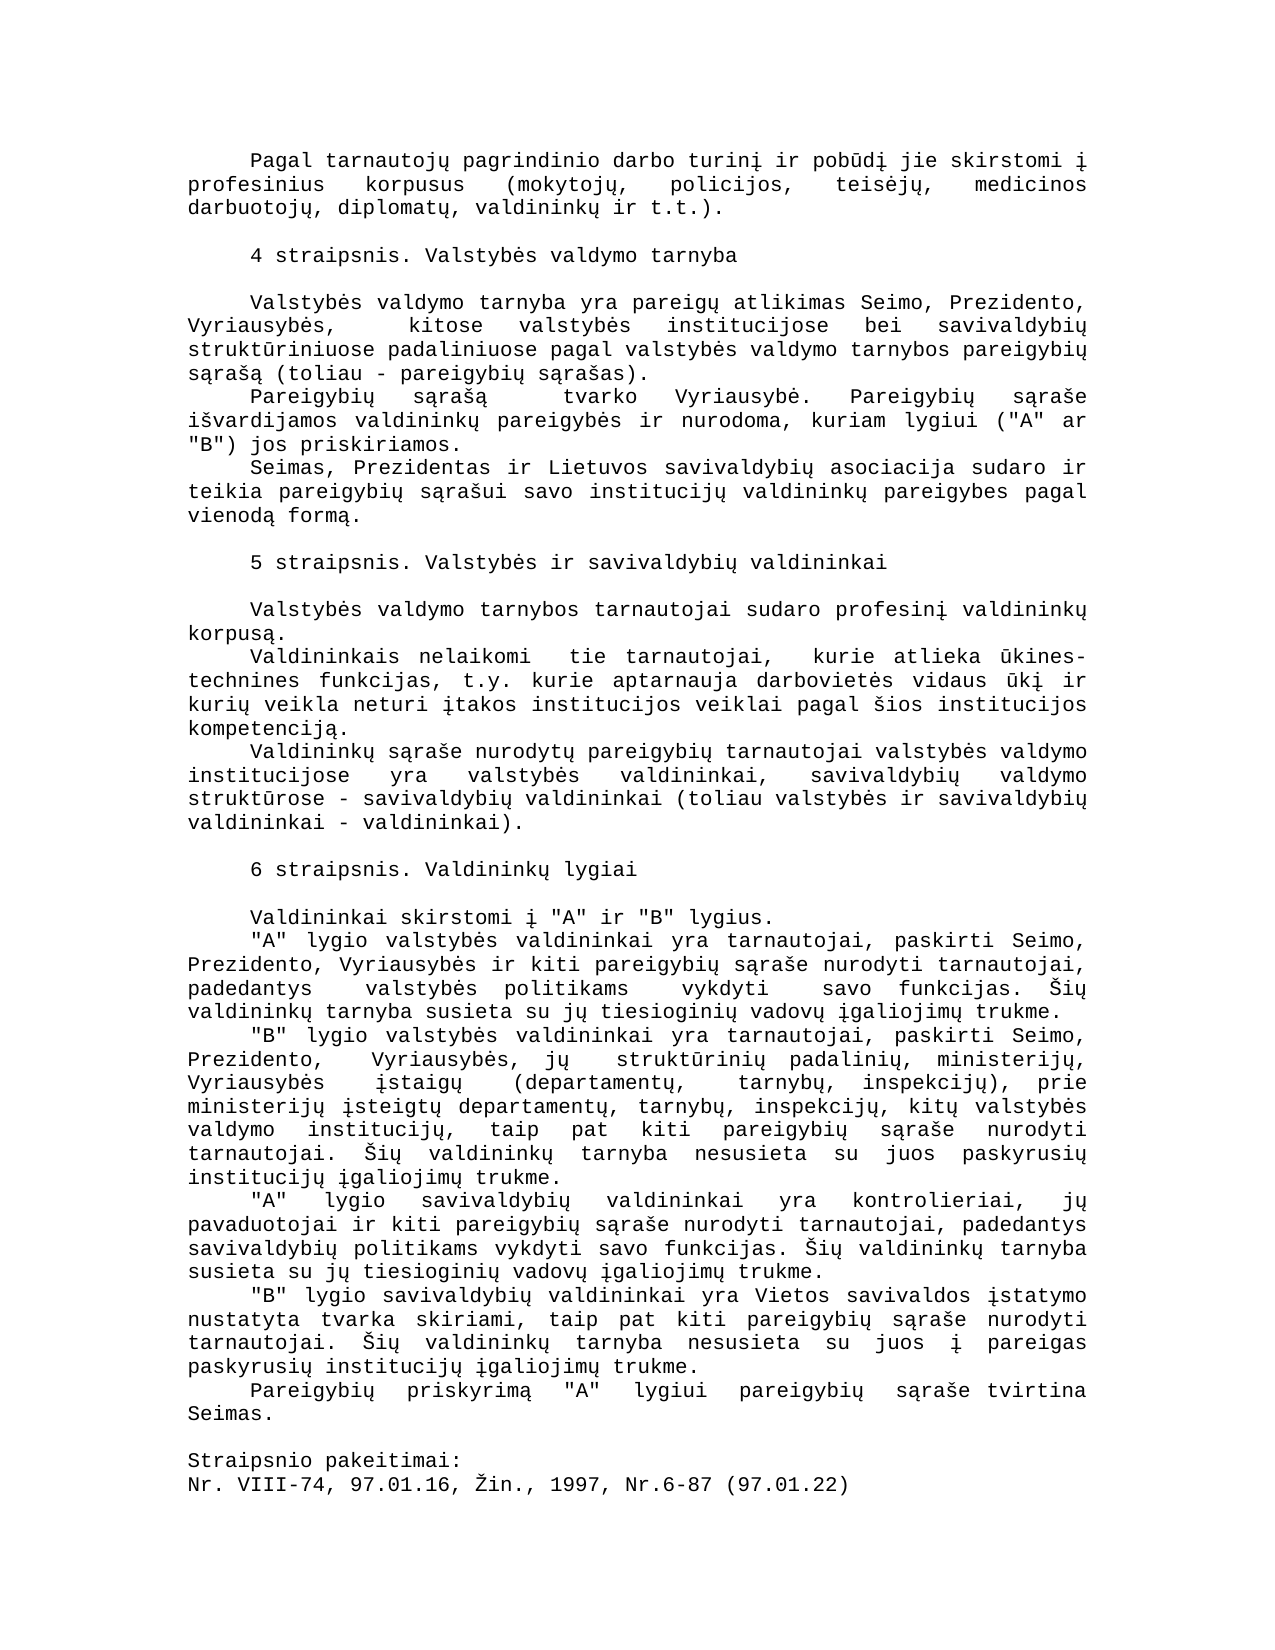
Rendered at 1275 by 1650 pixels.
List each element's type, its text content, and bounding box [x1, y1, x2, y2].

text Straipsnio pakeitimai: [187, 1451, 1087, 1474]
text Pareigybių sąrašą tvarko Vyriausybė. Pareigybių sąraše išvardijamos valdininkų pareigybės ir nurodoma, kuriam lygiui ("A" ar "B") jos priskiriamos. [187, 386, 1087, 457]
text Pareigybių priskyrimą "A" lygiui pareigybių sąraše tvirtina Seimas. [187, 1379, 1087, 1427]
text "A" lygio savivaldybių valdininkai yra kontrolieriai, jų pavaduotojai ir kiti pareigybių sąraše nurodyti tarnautojai, padedantys savivaldybių politikams vykdyti savo funkcijas. Šių valdininkų tarnyba susieta su jų tiesioginių vadovų įgaliojimų trukme. [187, 1190, 1087, 1285]
text Valstybės valdymo tarnyba yra pareigų atlikimas Seimo, Prezidento, Vyriausybės, kitose valstybės institucijose bei savivaldybių struktūriniuose padaliniuose pagal valstybės valdymo tarnybos pareigybių sąrašą (toliau - pareigybių sąrašas). [187, 292, 1087, 386]
text Seimas, Prezidentas ir Lietuvos savivaldybių asociacija sudaro ir teikia pareigybių sąrašui savo institucijų valdininkų pareigybes pagal vienodą formą. [187, 457, 1087, 528]
text 5 straipsnis. Valstybės ir savivaldybių valdininkai [187, 552, 1087, 576]
text Valdininkai skirstomi į "A" ir "B" lygius. [187, 907, 1087, 930]
text Nr. VIII-74, 97.01.16, Žin., 1997, Nr.6-87 (97.01.22) [187, 1474, 1087, 1498]
text "A" lygio valstybės valdininkai yra tarnautojai, paskirti Seimo, Prezidento, Vyriausybės ir kiti pareigybių sąraše nurodyti tarnautojai, padedantys valstybės politikams vykdyti savo funkcijas. Šių valdininkų tarnyba susieta su jų tiesioginių vadovų įgaliojimų trukme. [187, 930, 1087, 1025]
text "B" lygio valstybės valdininkai yra tarnautojai, paskirti Seimo, Prezidento, Vyriausybės, jų struktūrinių padalinių, ministerijų, Vyriausybės įstaigų (departamentų, tarnybų, inspekcijų), prie ministerijų įsteigtų departamentų, tarnybų, inspekcijų, kitų valstybės valdymo institucijų, taip pat kiti pareigybių sąraše nurodyti tarnautojai. Šių valdininkų tarnyba nesusieta su juos paskyrusių institucijų įgaliojimų trukme. [187, 1025, 1087, 1190]
text 6 straipsnis. Valdininkų lygiai [187, 859, 1087, 883]
text "B" lygio savivaldybių valdininkai yra Vietos savivaldos įstatymo nustatyta tvarka skiriami, taip pat kiti pareigybių sąraše nurodyti tarnautojai. Šių valdininkų tarnyba nesusieta su juos į pareigas paskyrusių institucijų įgaliojimų trukme. [187, 1285, 1087, 1379]
text Valdininkais nelaikomi tie tarnautojai, kurie atlieka ūkines-technines funkcijas, t.y. kurie aptarnauja darbovietės vidaus ūkį ir kurių veikla neturi įtakos institucijos veiklai pagal šios institucijos kompetenciją. [187, 647, 1087, 741]
text Pagal tarnautojų pagrindinio darbo turinį ir pobūdį jie skirstomi į profesinius korpusus (mokytojų, policijos, teisėjų, medicinos darbuotojų, diplomatų, valdininkų ir t.t.). [187, 150, 1087, 221]
text 4 straipsnis. Valstybės valdymo tarnyba [187, 244, 1087, 268]
text Valdininkų sąraše nurodytų pareigybių tarnautojai valstybės valdymo institucijose yra valstybės valdininkai, savivaldybių valdymo struktūrose - savivaldybių valdininkai (toliau valstybės ir savivaldybių valdininkai - valdininkai). [187, 741, 1087, 836]
text Valstybės valdymo tarnybos tarnautojai sudaro profesinį valdininkų korpusą. [187, 599, 1087, 647]
